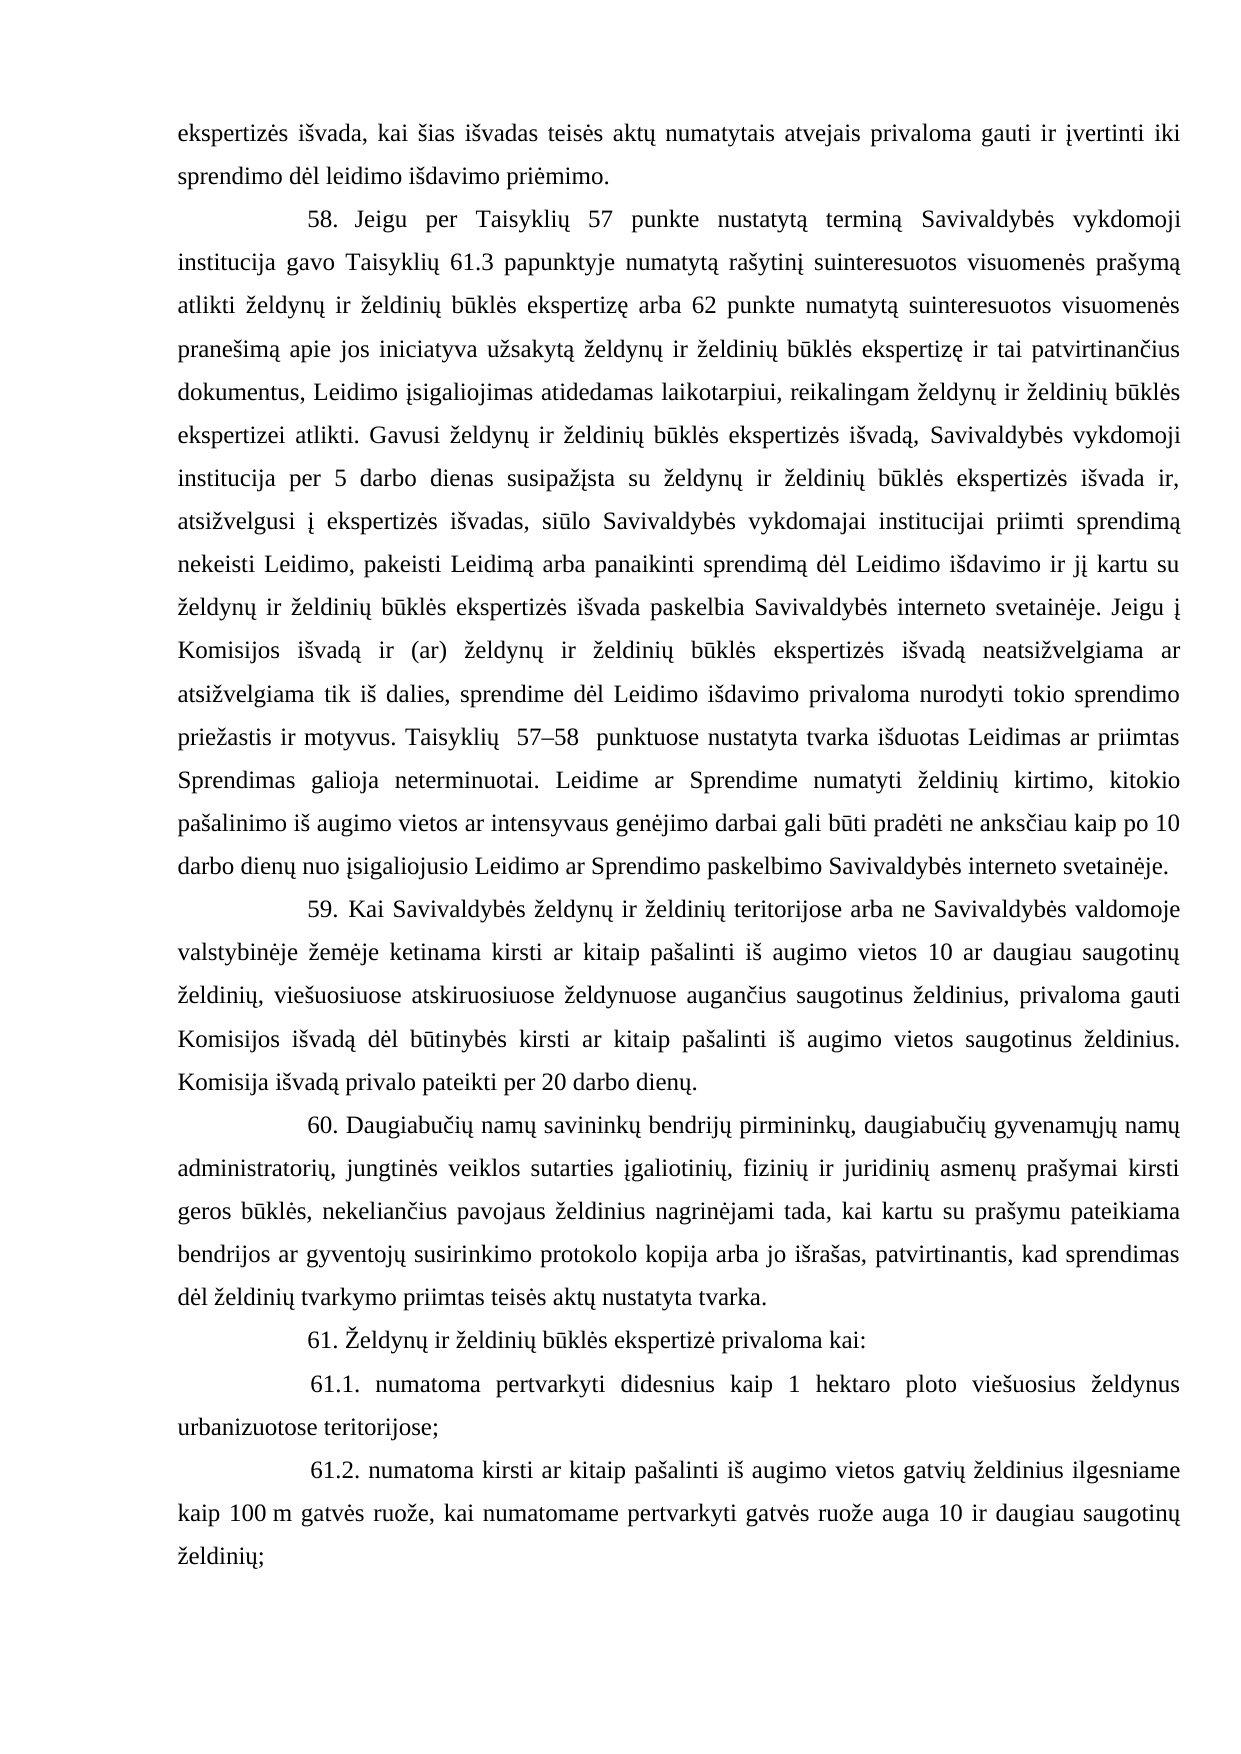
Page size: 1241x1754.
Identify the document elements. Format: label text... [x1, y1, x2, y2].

text 61.1. numatoma pertvarkyti didesnius kaip 1 hektaro ploto viešuosius želdynus urbanizuotose teritorijose; [177, 1369, 1181, 1441]
text 60. Daugiabučių namų savininkų bendrijų pirmininkų, daugiabučių gyvenamųjų namų administratorių, jungtinės veiklos sutarties įgaliotinių, fizinių ir juridinių asmenų prašymai kirsti geros būklės, nekeliančius pavojaus želdinius nagrinėjami tada, kai kartu su prašymu pateikiama bendrijos ar gyventojų susirinkimo protokolo kopija arba jo išrašas, patvirtinantis, kad sprendimas dėl želdinių tvarkymo priimtas teisės aktų nustatyta tvarka. [177, 1110, 1181, 1311]
text 58. Jeigu per Taisyklių 57 punkte nustatytą terminą Savivaldybės vykdomoji institucija gavo Taisyklių 61.3 papunktyje numatytą rašytinį suinteresuotos visuomenės prašymą atlikti želdynų ir želdinių būklės ekspertizę arba 62 punkte numatytą suinteresuotos visuomenės pranešimą apie jos iniciatyva užsakytą želdynų ir želdinių būklės ekspertizę ir tai patvirtinančius dokumentus, Leidimo įsigaliojimas atidedamas laikotarpiui, reikalingam želdynų ir želdinių būklės ekspertizei atlikti. Gavusi želdynų ir želdinių būklės ekspertizės išvadą, Savivaldybės vykdomoji institucija per 5 darbo dienas susipažįsta su želdynų ir želdinių būklės ekspertizės išvada ir, atsižvelgusi į ekspertizės išvadas, siūlo Savivaldybės vykdomajai institucijai priimti sprendimą nekeisti Leidimo, pakeisti Leidimą arba panaikinti sprendimą dėl Leidimo išdavimo ir jį kartu su želdynų ir želdinių būklės ekspertizės išvada paskelbia Savivaldybės interneto svetainėje. Jeigu į Komisijos išvadą ir (ar) želdynų ir želdinių būklės ekspertizės išvadą neatsižvelgiama ar atsižvelgiama tik iš dalies, sprendime dėl Leidimo išdavimo privaloma nurodyti tokio sprendimo priežastis ir motyvus. Taisyklių 57–58 punktuose nustatyta tvarka išduotas Leidimas ar priimtas Sprendimas galioja neterminuotai. Leidime ar Sprendime numatyti želdinių kirtimo, kitokio pašalinimo iš augimo vietos ar intensyvaus genėjimo darbai gali būti pradėti ne anksčiau kaip po 10 darbo dienų nuo įsigaliojusio Leidimo ar Sprendimo paskelbimo Savivaldybės interneto svetainėje. [177, 204, 1181, 880]
text 61.2. numatoma kirsti ar kitaip pašalinti iš augimo vietos gatvių želdinius ilgesniame kaip 100 m gatvės ruože, kai numatomame pertvarkyti gatvės ruože auga 10 ir daugiau saugotinų želdinių; [177, 1455, 1181, 1570]
text 61. Želdynų ir želdinių būklės ekspertizė privaloma kai: [307, 1326, 1181, 1354]
text 59. Kai Savivaldybės želdynų ir želdinių teritorijose arba ne Savivaldybės valdomoje valstybinėje žemėje ketinama kirsti ar kitaip pašalinti iš augimo vietos 10 ar daugiau saugotinų želdinių, viešuosiuose atskiruosiuose želdynuose augančius saugotinus želdinius, privaloma gauti Komisijos išvadą dėl būtinybės kirsti ar kitaip pašalinti iš augimo vietos saugotinus želdinius. Komisija išvadą privalo pateikti per 20 darbo dienų. [177, 894, 1181, 1096]
text ekspertizės išvada, kai šias išvadas teisės aktų numatytais atvejais privaloma gauti ir įvertinti iki sprendimo dėl leidimo išdavimo priėmimo. [177, 118, 1181, 190]
